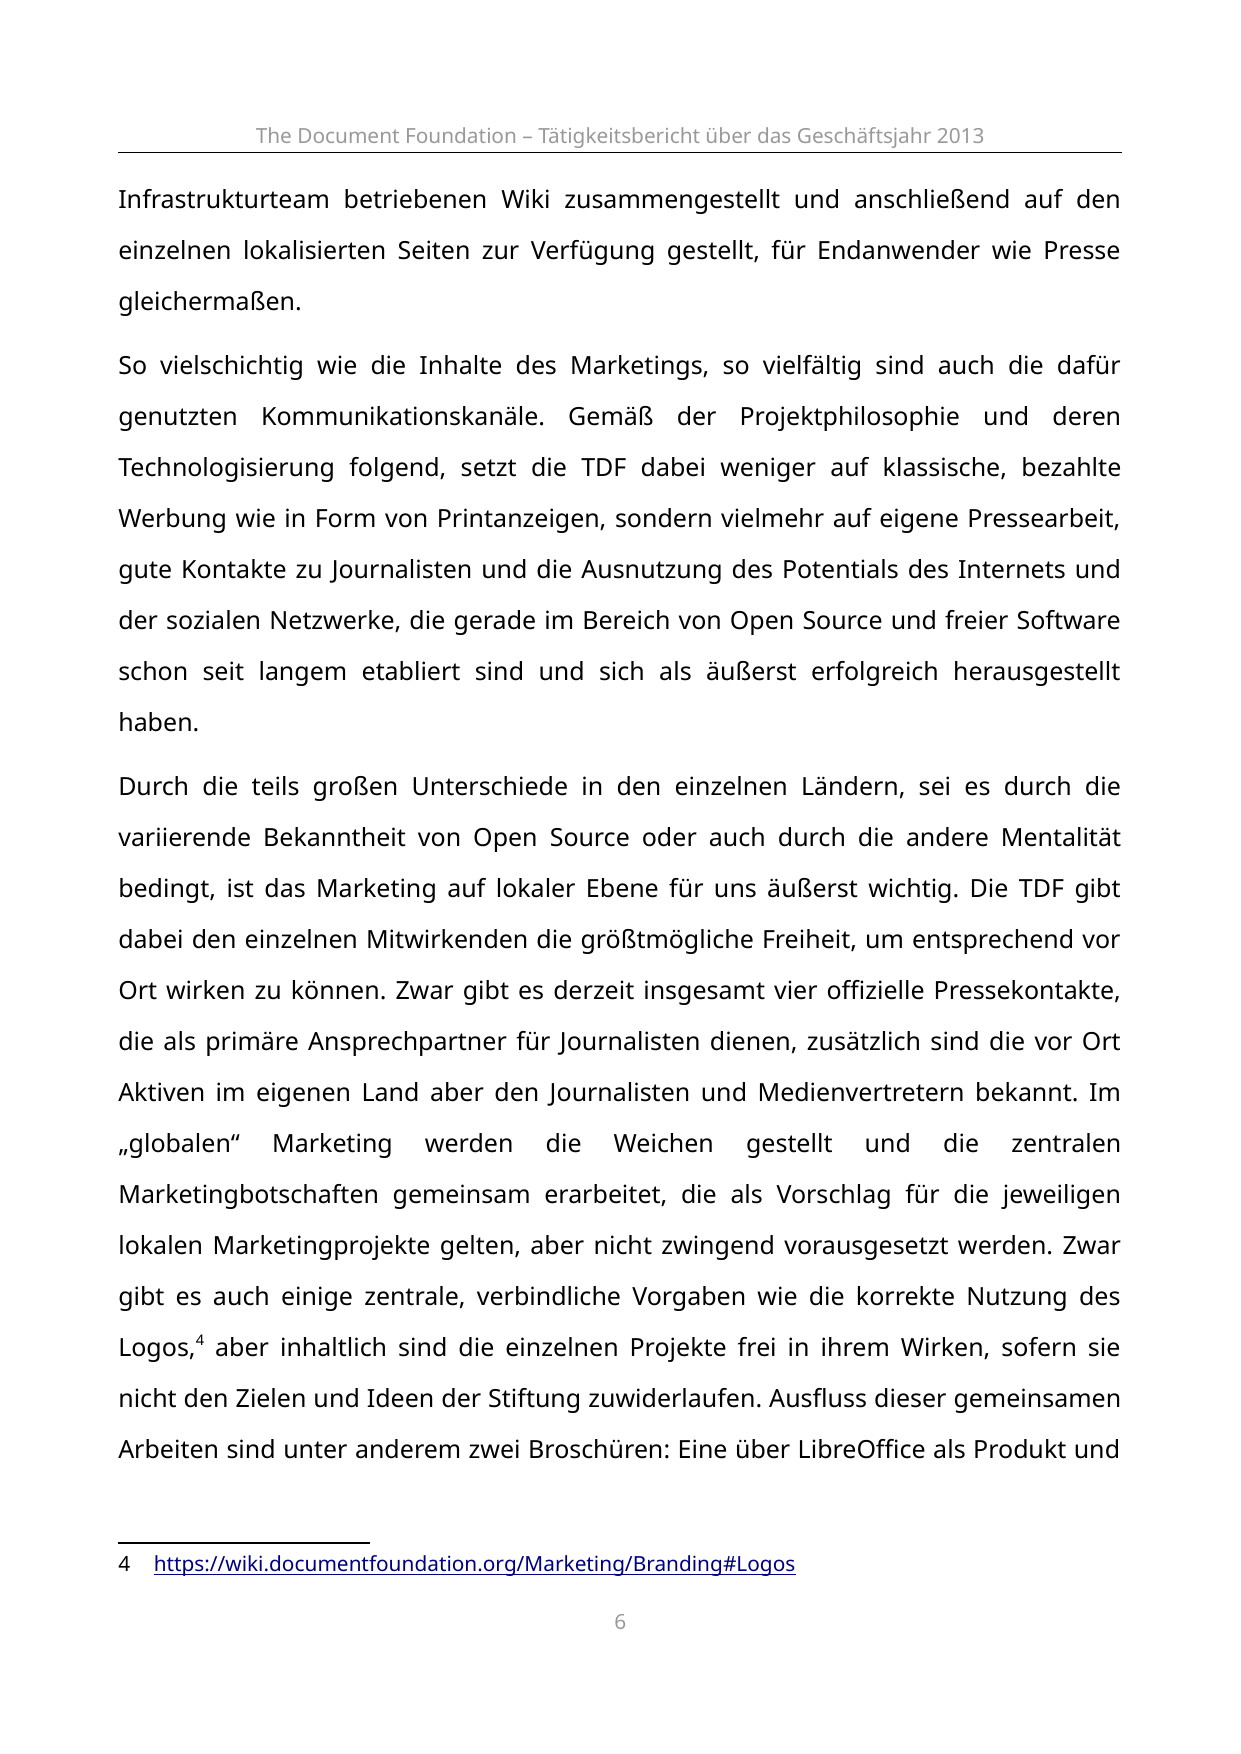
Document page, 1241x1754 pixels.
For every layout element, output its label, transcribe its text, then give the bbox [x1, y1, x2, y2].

text Infrastrukturteam betriebenen Wiki zusammengestellt und anschließend auf den einzelnen lokalisierten Seiten zur Verfügung gestellt, für Endanwender wie Presse gleichermaßen. [118, 182, 1122, 318]
text https://wiki.documentfoundation.org/Marketing/Branding#Logos [118, 1549, 1122, 1578]
text Durch die teils großen Unterschiede in den einzelnen Ländern, sei es durch die variierende Bekanntheit von Open Source oder auch durch die andere Mentalität bedingt, ist das Marketing auf lokaler Ebene für uns äußerst wichtig. Die TDF gibt dabei den einzelnen Mitwirkenden die größtmögliche Freiheit, um entsprechend vor Ort wirken zu können. Zwar gibt es derzeit insgesamt vier offizielle Pressekontakte, die als primäre Ansprechpartner für Journalisten dienen, zusätzlich sind die vor Ort Aktiven im eigenen Land aber den Journalisten und Medienvertretern bekannt. Im „globalen“ Marketing werden die Weichen gestellt und die zentralen Marketingbotschaften gemeinsam erarbeitet, die als Vorschlag für die jeweiligen lokalen Marketingprojekte gelten, aber nicht zwingend vorausgesetzt werden. Zwar gibt es auch einige zentrale, verbindliche Vorgaben wie die korrekte Nutzung des Logos, aber inhaltlich sind die einzelnen Projekte frei in ihrem Wirken, sofern sie nicht den Zielen und Ideen der Stiftung zuwiderlaufen. Ausfluss dieser gemeinsamen Arbeiten sind unter anderem zwei Broschüren: Eine über LibreOffice als Produkt und [118, 768, 1122, 1466]
text So vielschichtig wie die Inhalte des Marketings, so vielfältig sind auch die dafür genutzten Kommunikationskanäle. Gemäß der Projektphilosophie und deren Technologisierung folgend, setzt die TDF dabei weniger auf klassische, bezahlte Werbung wie in Form von Printanzeigen, sondern vielmehr auf eigene Pressearbeit, gute Kontakte zu Journalisten und die Ausnutzung des Potentials des Internets und der sozialen Netzwerke, die gerade im Bereich von Open Source und freier Software schon seit langem etabliert sind und sich als äußerst erfolgreich herausgestellt haben. [118, 348, 1122, 739]
